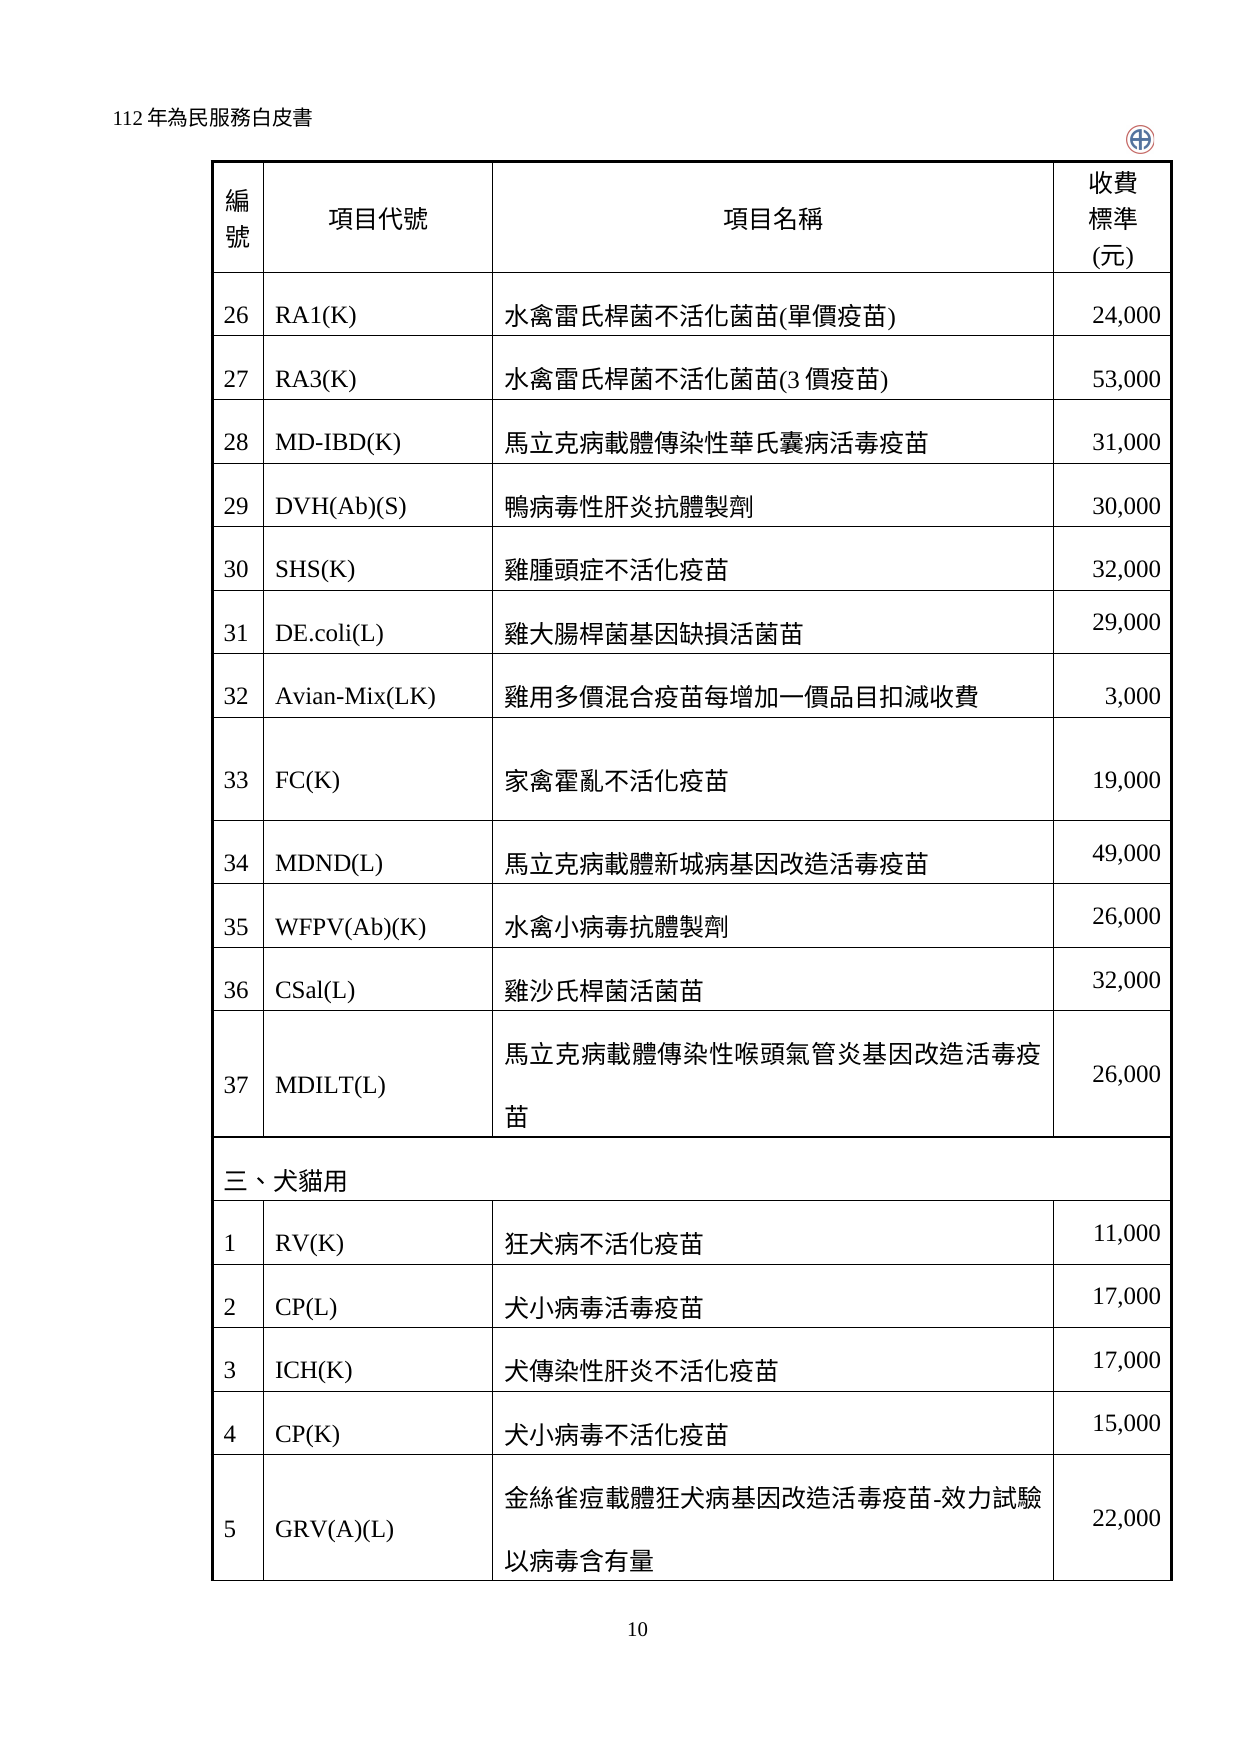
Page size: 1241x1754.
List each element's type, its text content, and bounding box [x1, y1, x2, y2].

table_cell 水禽雷氏桿菌不活化菌苗(單價疫苗) [493, 273, 1053, 335]
table_cell ICH(K) [264, 1328, 492, 1391]
table_cell 17,000 [1054, 1265, 1170, 1327]
table_cell 鴨病毒性肝炎抗體製劑 [493, 464, 1053, 526]
table_cell 雞腫頭症不活化疫苗 [493, 527, 1053, 589]
table_cell 犬小病毒活毒疫苗 [493, 1265, 1053, 1327]
table_cell 31,000 [1054, 400, 1170, 462]
table_cell 犬傳染性肝炎不活化疫苗 [493, 1328, 1053, 1391]
table_cell 36 [214, 948, 263, 1010]
table_cell Avian-Mix(LK) [264, 654, 492, 717]
table_cell 馬立克病載體傳染性華氏囊病活毒疫苗 [493, 400, 1053, 462]
table_cell 29,000 [1054, 591, 1170, 653]
table_cell 24,000 [1054, 273, 1170, 335]
table_cell DVH(Ab)(S) [264, 464, 492, 526]
table_cell 49,000 [1054, 821, 1170, 883]
table_cell 22,000 [1054, 1455, 1170, 1580]
table_cell 34 [214, 821, 263, 883]
table_header 項目名稱 [493, 163, 1053, 272]
table_cell 3,000 [1054, 654, 1170, 717]
table_cell 30 [214, 527, 263, 589]
table_cell 1 [214, 1201, 263, 1263]
table_cell 33 [214, 718, 263, 820]
table_cell 53,000 [1054, 336, 1170, 399]
table_cell 5 [214, 1455, 263, 1580]
table_header 項目代號 [264, 163, 492, 272]
table_cell 雞大腸桿菌基因缺損活菌苗 [493, 591, 1053, 653]
table_cell 26,000 [1054, 884, 1170, 947]
table_cell CP(L) [264, 1265, 492, 1327]
table_cell RA3(K) [264, 336, 492, 399]
table_cell 11,000 [1054, 1201, 1170, 1263]
table_cell 馬立克病載體新城病基因改造活毒疫苗 [493, 821, 1053, 883]
table_cell WFPV(Ab)(K) [264, 884, 492, 947]
table_cell 19,000 [1054, 718, 1170, 820]
table_cell GRV(A)(L) [264, 1455, 492, 1580]
table_cell 17,000 [1054, 1328, 1170, 1391]
table_cell 35 [214, 884, 263, 947]
table_cell CSal(L) [264, 948, 492, 1010]
table_header 收費 標準 (元) [1054, 163, 1170, 272]
table_cell 3 [214, 1328, 263, 1391]
table_cell 32,000 [1054, 948, 1170, 1010]
table_cell 26,000 [1054, 1011, 1170, 1136]
table_cell 2 [214, 1265, 263, 1327]
table_cell 15,000 [1054, 1392, 1170, 1454]
table_cell 32 [214, 654, 263, 717]
table_cell 29 [214, 464, 263, 526]
table_cell 28 [214, 400, 263, 462]
table_cell 馬立克病載體傳染性喉頭氣管炎基因改造活毒疫苗 [493, 1011, 1053, 1136]
table_cell 32,000 [1054, 527, 1170, 589]
table_cell 37 [214, 1011, 263, 1136]
table_header 編號 [214, 163, 263, 272]
table_cell 三、犬貓用 [214, 1138, 1170, 1200]
table_cell 狂犬病不活化疫苗 [493, 1201, 1053, 1263]
table_cell 家禽霍亂不活化疫苗 [493, 718, 1053, 820]
table_cell MD-IBD(K) [264, 400, 492, 462]
table_cell 水禽雷氏桿菌不活化菌苗(3價疫苗) [493, 336, 1053, 399]
table_cell RA1(K) [264, 273, 492, 335]
table_cell 26 [214, 273, 263, 335]
table_cell 金絲雀痘載體狂犬病基因改造活毒疫苗-效力試驗以病毒含有量 [493, 1455, 1053, 1580]
table_cell MDILT(L) [264, 1011, 492, 1136]
table_cell 30,000 [1054, 464, 1170, 526]
table_cell MDND(L) [264, 821, 492, 883]
table_cell 27 [214, 336, 263, 399]
table_cell 雞用多價混合疫苗每增加一價品目扣減收費 [493, 654, 1053, 717]
table_cell RV(K) [264, 1201, 492, 1263]
table_cell CP(K) [264, 1392, 492, 1454]
table_cell 4 [214, 1392, 263, 1454]
table_cell 水禽小病毒抗體製劑 [493, 884, 1053, 947]
table_cell 雞沙氏桿菌活菌苗 [493, 948, 1053, 1010]
table_cell 犬小病毒不活化疫苗 [493, 1392, 1053, 1454]
table_cell SHS(K) [264, 527, 492, 589]
table_cell 31 [214, 591, 263, 653]
table_cell DE.coli(L) [264, 591, 492, 653]
table_cell FC(K) [264, 718, 492, 820]
